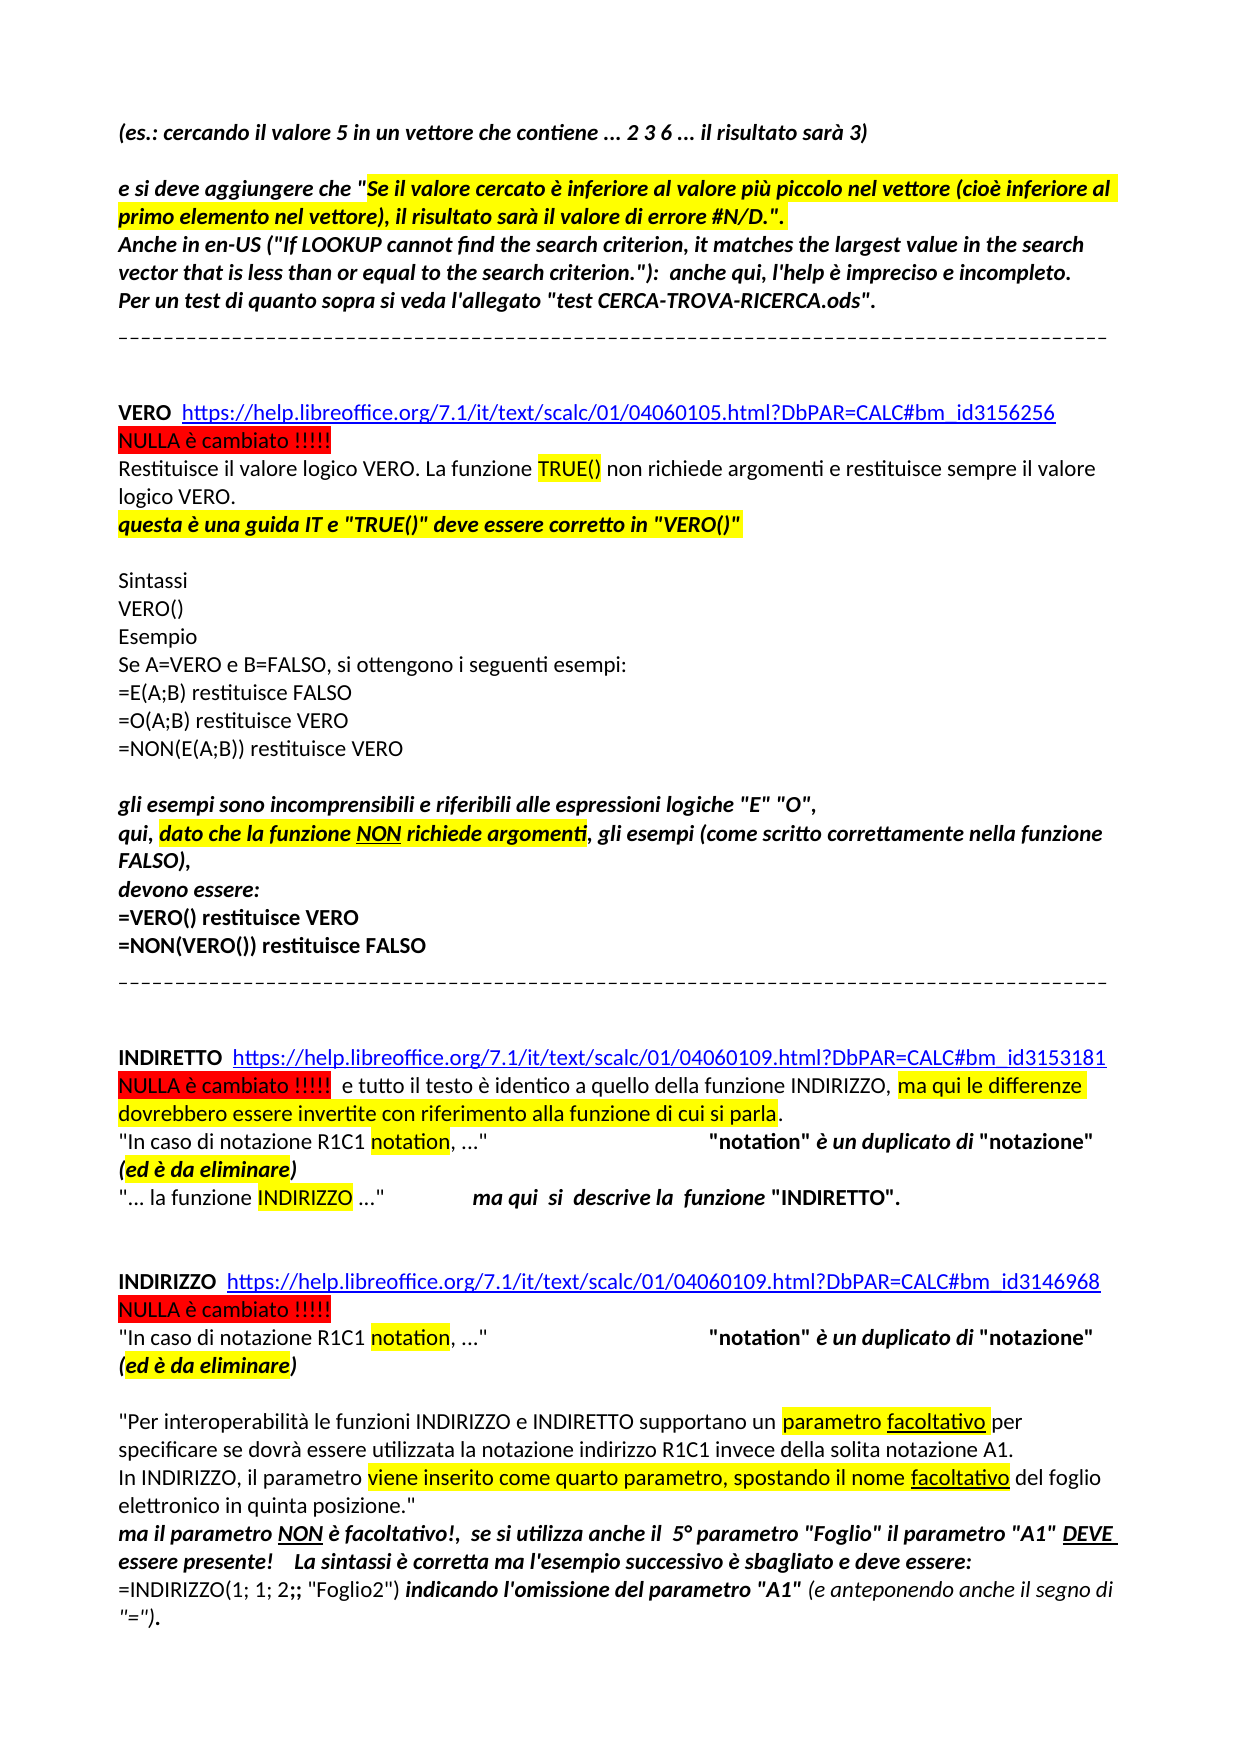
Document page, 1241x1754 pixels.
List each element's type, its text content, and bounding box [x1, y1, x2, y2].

text NULLA è cambiato !!!!! [118, 426, 1122, 454]
text Se A=VERO e B=FALSO, si ottengono i seguenti esempi: [118, 651, 1122, 678]
text Restituisce il valore logico VERO. La funzione TRUE() non richiede argomenti e restituisce sempre il valore logico VERO. [118, 454, 1122, 510]
text VERO() [118, 594, 1122, 622]
text "... la funzione INDIRIZZO ..." ma qui si descrive la funzione "INDIRETTO". [118, 1183, 1122, 1211]
text Per un test di quanto sopra si veda l'allegato "test CERCA-TROVA-RICERCA.ods". _______________________________________________________________________________________ [118, 286, 1122, 342]
text NULLA è cambiato !!!!! e tutto il testo è identico a quello della funzione INDIRIZZO, ma qui le differenze dovrebbero essere invertite con riferimento alla funzione di cui si parla. [118, 1071, 1122, 1127]
text =VERO() restituisce VERO [118, 903, 1122, 931]
text NULLA è cambiato !!!!! "In caso di notazione R1C1 notation, ..." "notation" è un duplicato di "notazione" (ed è da eliminare) [118, 1295, 1122, 1379]
text =NON(E(A;B)) restituisce VERO [118, 734, 1122, 763]
text Anche in en-US ("If LOOKUP cannot find the search criterion, it matches the largest value in the search vector that is less than or equal to the search criterion."): anche qui, l'help è impreciso e incompleto. [118, 230, 1122, 286]
text _______________________________________________________________________________________ [118, 959, 1122, 987]
text questa è una guida IT e "TRUE()" deve essere corretto in "VERO()" [118, 510, 1122, 538]
text Esempio [118, 622, 1122, 651]
text devono essere: [118, 875, 1122, 903]
text INDIRETTO https://help.libreoffice.org/7.1/it/text/scalc/01/04060109.html?DbPAR=CALC#bm_id3153181 [118, 1043, 1122, 1071]
text Sintassi [118, 566, 1122, 594]
text ma il parametro NON è facoltativo!, se si utilizza anche il 5° parametro "Foglio" il parametro "A1" DEVE essere presente! La sintassi è corretta ma l'esempio successivo è sbagliato e deve essere: [118, 1519, 1122, 1575]
text In INDIRIZZO, il parametro viene inserito come quarto parametro, spostando il nome facoltativo del foglio elettronico in quinta posizione." [118, 1463, 1122, 1519]
text (es.: cercando il valore 5 in un vettore che contiene ... 2 3 6 ... il risultato sarà 3) [118, 118, 1122, 146]
text =O(A;B) restituisce VERO [118, 707, 1122, 734]
text =NON(VERO()) restituisce FALSO [118, 931, 1122, 959]
text =INDIRIZZO(1; 1; 2;; "Foglio2") indicando l'omissione del parametro "A1" (e anteponendo anche il segno di "="). [118, 1575, 1122, 1631]
text qui, dato che la funzione NON richiede argomenti, gli esempi (come scritto correttamente nella funzione FALSO), [118, 819, 1122, 875]
text e si deve aggiungere che "Se il valore cercato è inferiore al valore più piccolo nel vettore (cioè inferiore al primo elemento nel vettore), il risultato sarà il valore di errore #N/D.". [118, 174, 1122, 230]
text =E(A;B) restituisce FALSO [118, 678, 1122, 707]
text INDIRIZZO https://help.libreoffice.org/7.1/it/text/scalc/01/04060109.html?DbPAR=CALC#bm_id3146968 [118, 1267, 1122, 1295]
text "Per interoperabilità le funzioni INDIRIZZO e INDIRETTO supportano un parametro facoltativo per specificare se dovrà essere utilizzata la notazione indirizzo R1C1 invece della solita notazione A1. [118, 1407, 1122, 1463]
text "In caso di notazione R1C1 notation, ..." "notation" è un duplicato di "notazione" (ed è da eliminare) [118, 1127, 1122, 1183]
text VERO https://help.libreoffice.org/7.1/it/text/scalc/01/04060105.html?DbPAR=CALC#bm_id3156256 [118, 398, 1122, 426]
text gli esempi sono incomprensibili e riferibili alle espressioni logiche "E" "O", [118, 791, 1122, 819]
